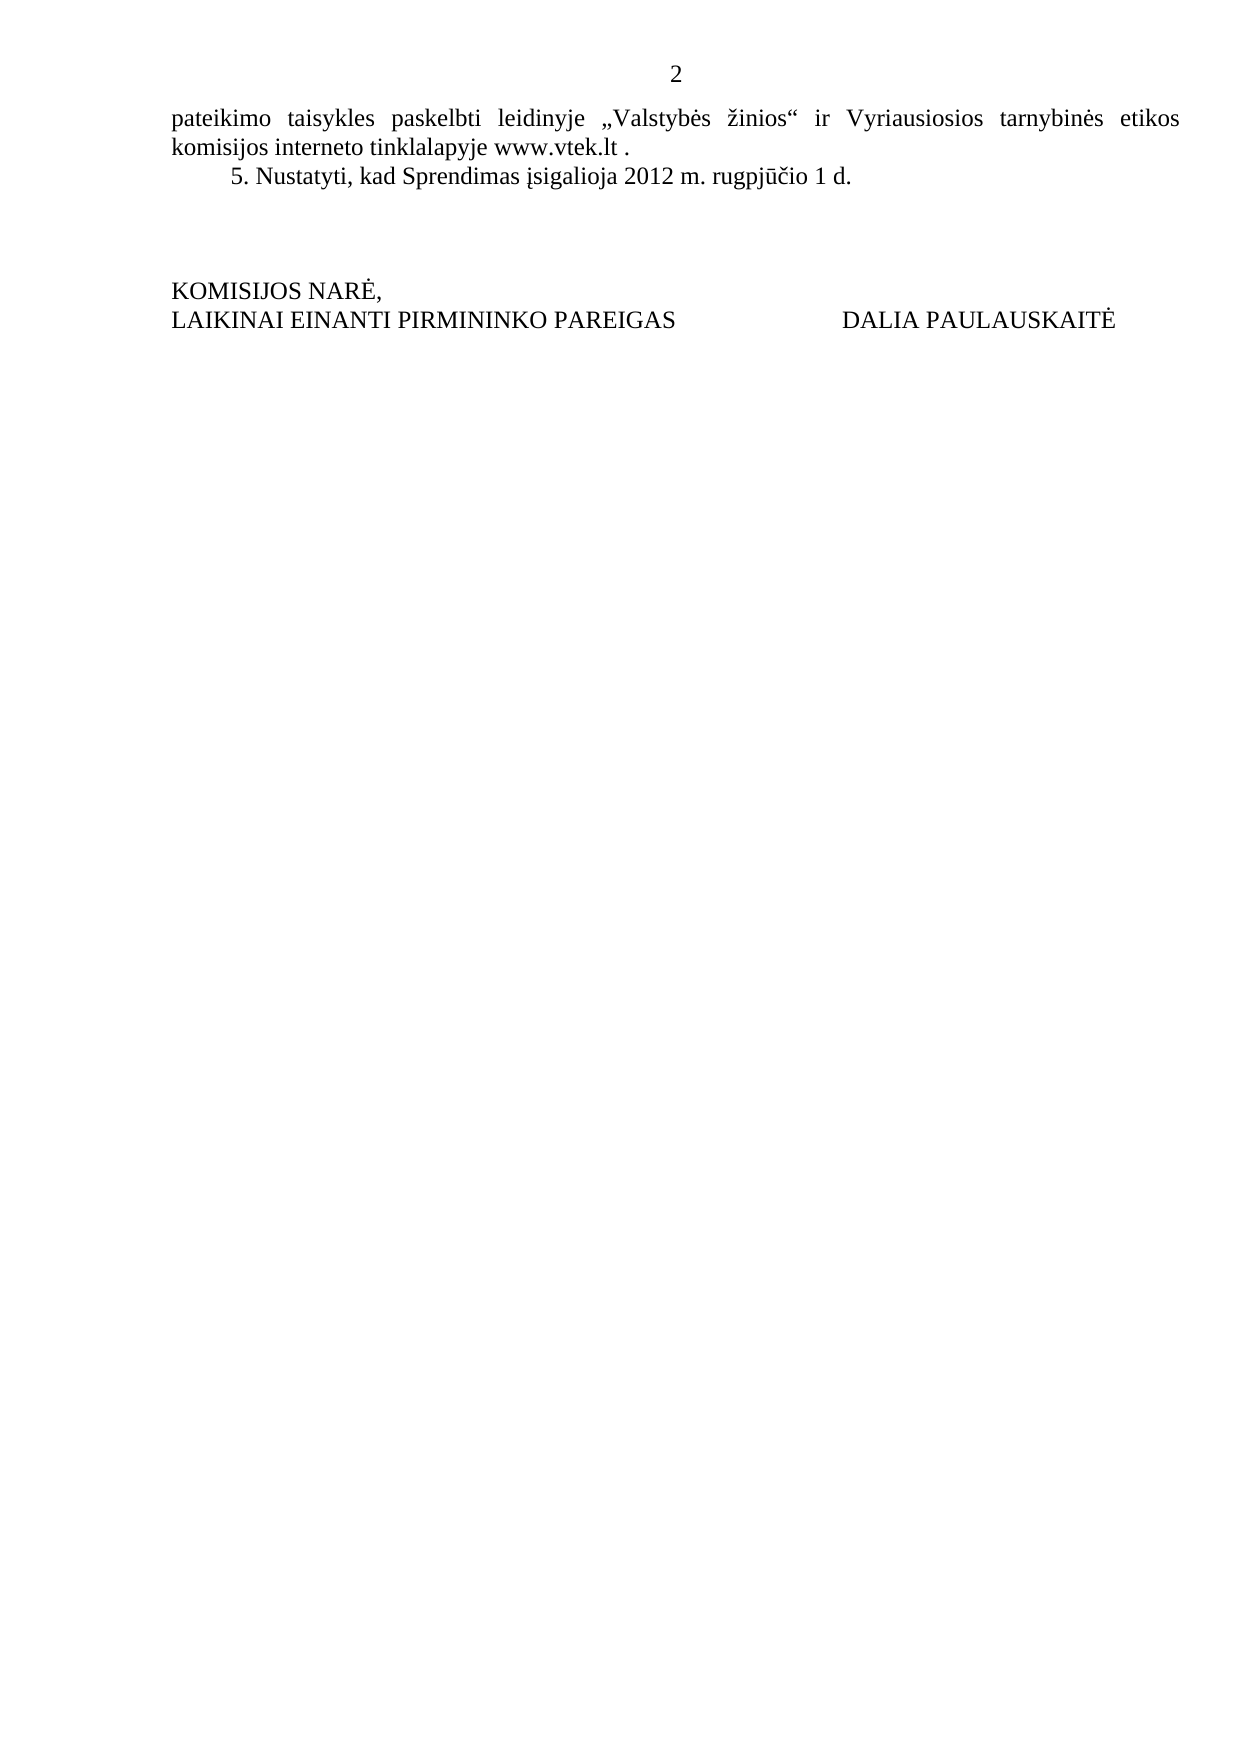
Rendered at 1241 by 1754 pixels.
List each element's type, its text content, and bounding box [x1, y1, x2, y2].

text 5. Nustatyti, kad Sprendimas įsigalioja 2012 m. rugpjūčio 1 d. [171, 161, 1181, 190]
text laikinai einanti pirmininko pareigas Dalia Paulauskaitė [171, 305, 1181, 333]
text Komisijos narė, [171, 276, 1181, 305]
text pateikimo taisykles paskelbti leidinyje „Valstybės žinios“ ir Vyriausiosios tarnybinės etikos komisijos interneto tinklalapyje www.vtek.lt . [171, 103, 1181, 161]
